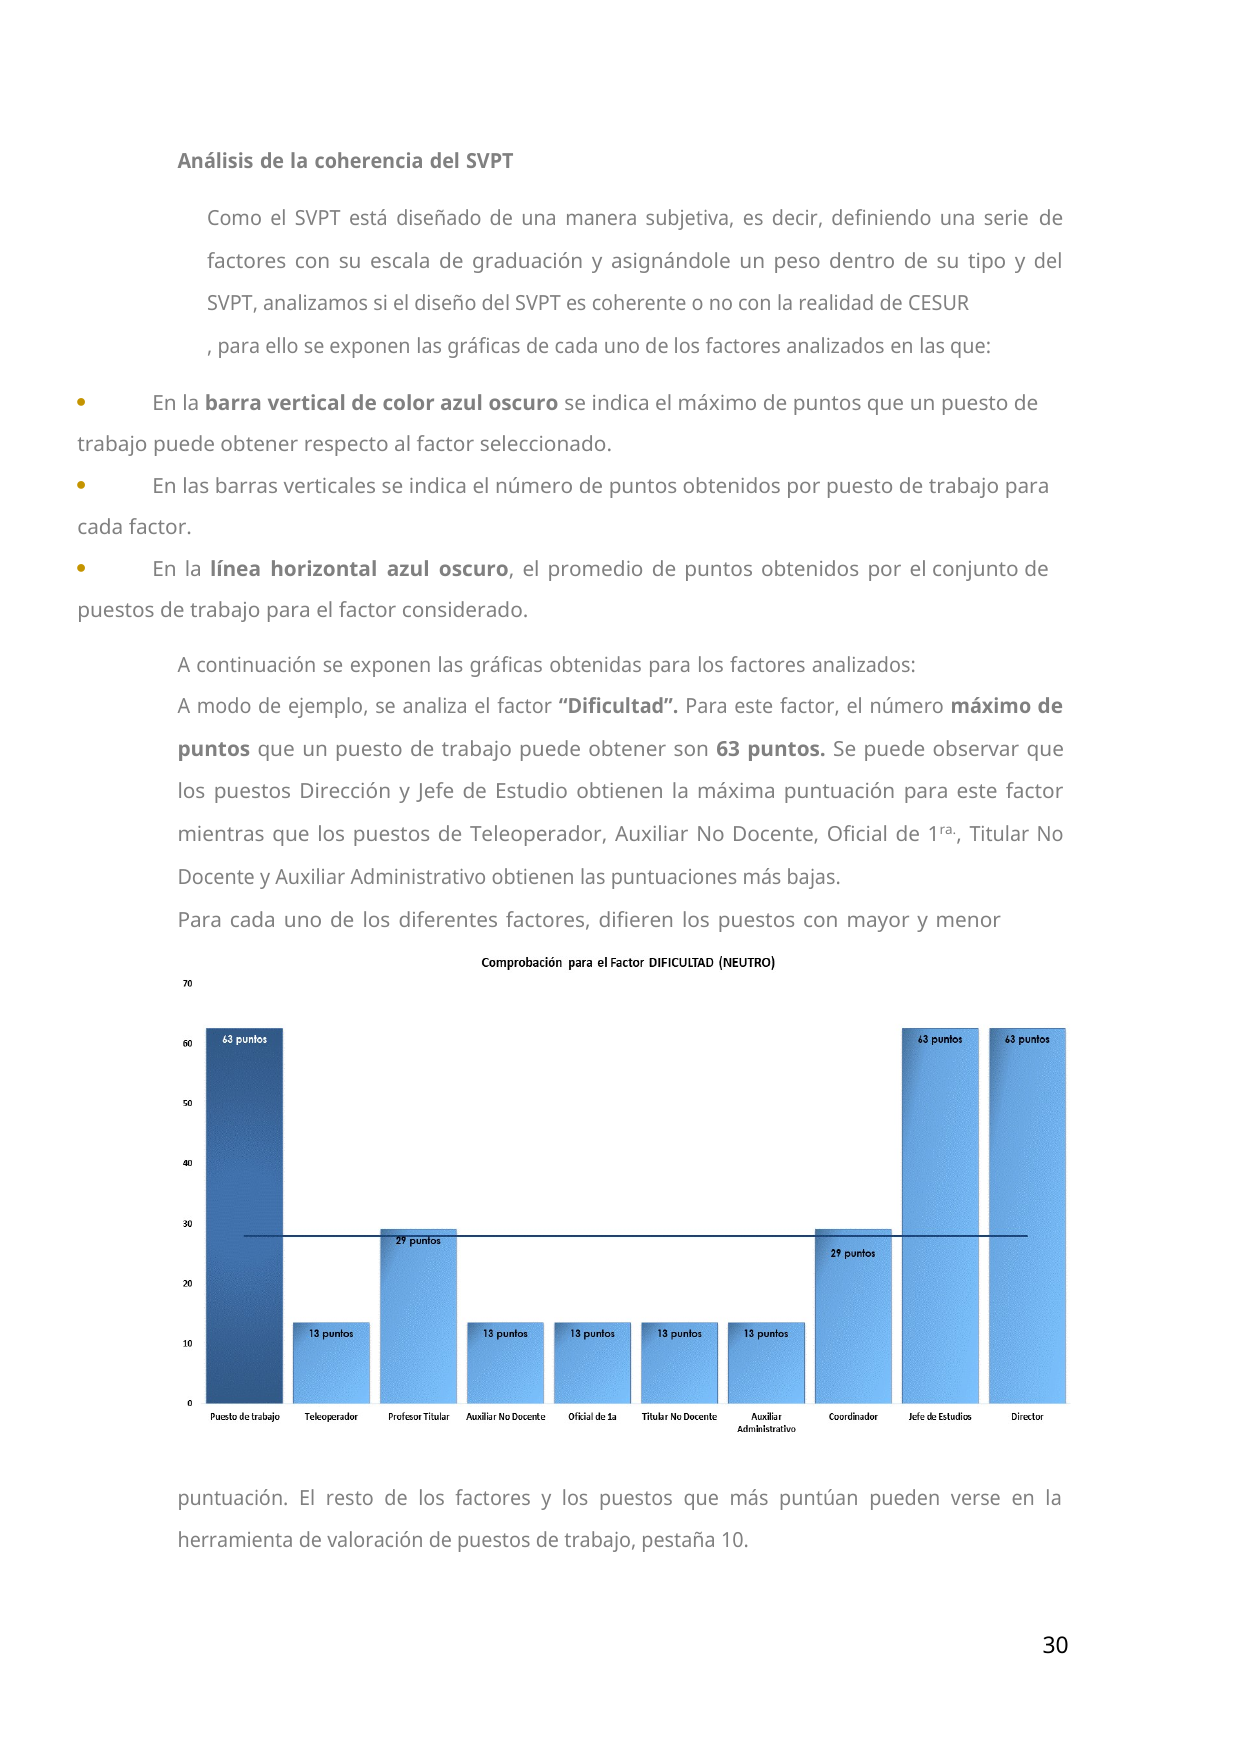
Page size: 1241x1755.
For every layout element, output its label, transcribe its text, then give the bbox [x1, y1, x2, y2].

list En la línea horizontal azul oscuro, el promedio de puntos obtenidos por el conjunto de puestos de trabajo para el factor considerado. [77, 554, 1063, 623]
text , para ello se exponen las gráficas de cada uno de los factores analizados en las que: [207, 331, 1195, 359]
subtitle Análisis de la coherencia del SVPT [177, 146, 1195, 174]
text A continuación se exponen las gráficas obtenidas para los factores analizados: [177, 650, 1195, 678]
text Como el SVPT está diseñado de una manera subjetiva, es decir, definiendo una serie de factores con su escala de graduación y asignándole un peso dentro de su tipo y del SVPT, analizamos si el diseño del SVPT es coherente o no con la realidad de CESUR [207, 203, 1063, 317]
list En las barras verticales se indica el número de puntos obtenidos por puesto de trabajo para cada factor. [77, 471, 1062, 540]
text A modo de ejemplo, se analiza el factor “Dificultad”. Para este factor, el número máximo de puntos que un puesto de trabajo puede obtener son 63 puntos. Se puede observar que los puestos Dirección y Jefe de Estudio obtienen la máxima puntuación para este factor mientras que los puestos de Teleoperador, Auxiliar No Docente, Oficial de 1ra., Titular No Docente y Auxiliar Administrativo obtienen las puntuaciones más bajas. [177, 691, 1064, 890]
list En la barra vertical de color azul oscuro se indica el máximo de puntos que un puesto de trabajo puede obtener respecto al factor seleccionado. [77, 388, 1063, 457]
text puntuación. El resto de los factores y los puestos que más puntúan pueden verse en la herramienta de valoración de puestos de trabajo, pestaña 10. [177, 1483, 1063, 1554]
text Para cada uno de los diferentes factores, difieren los puestos con mayor y menor [177, 905, 1195, 933]
